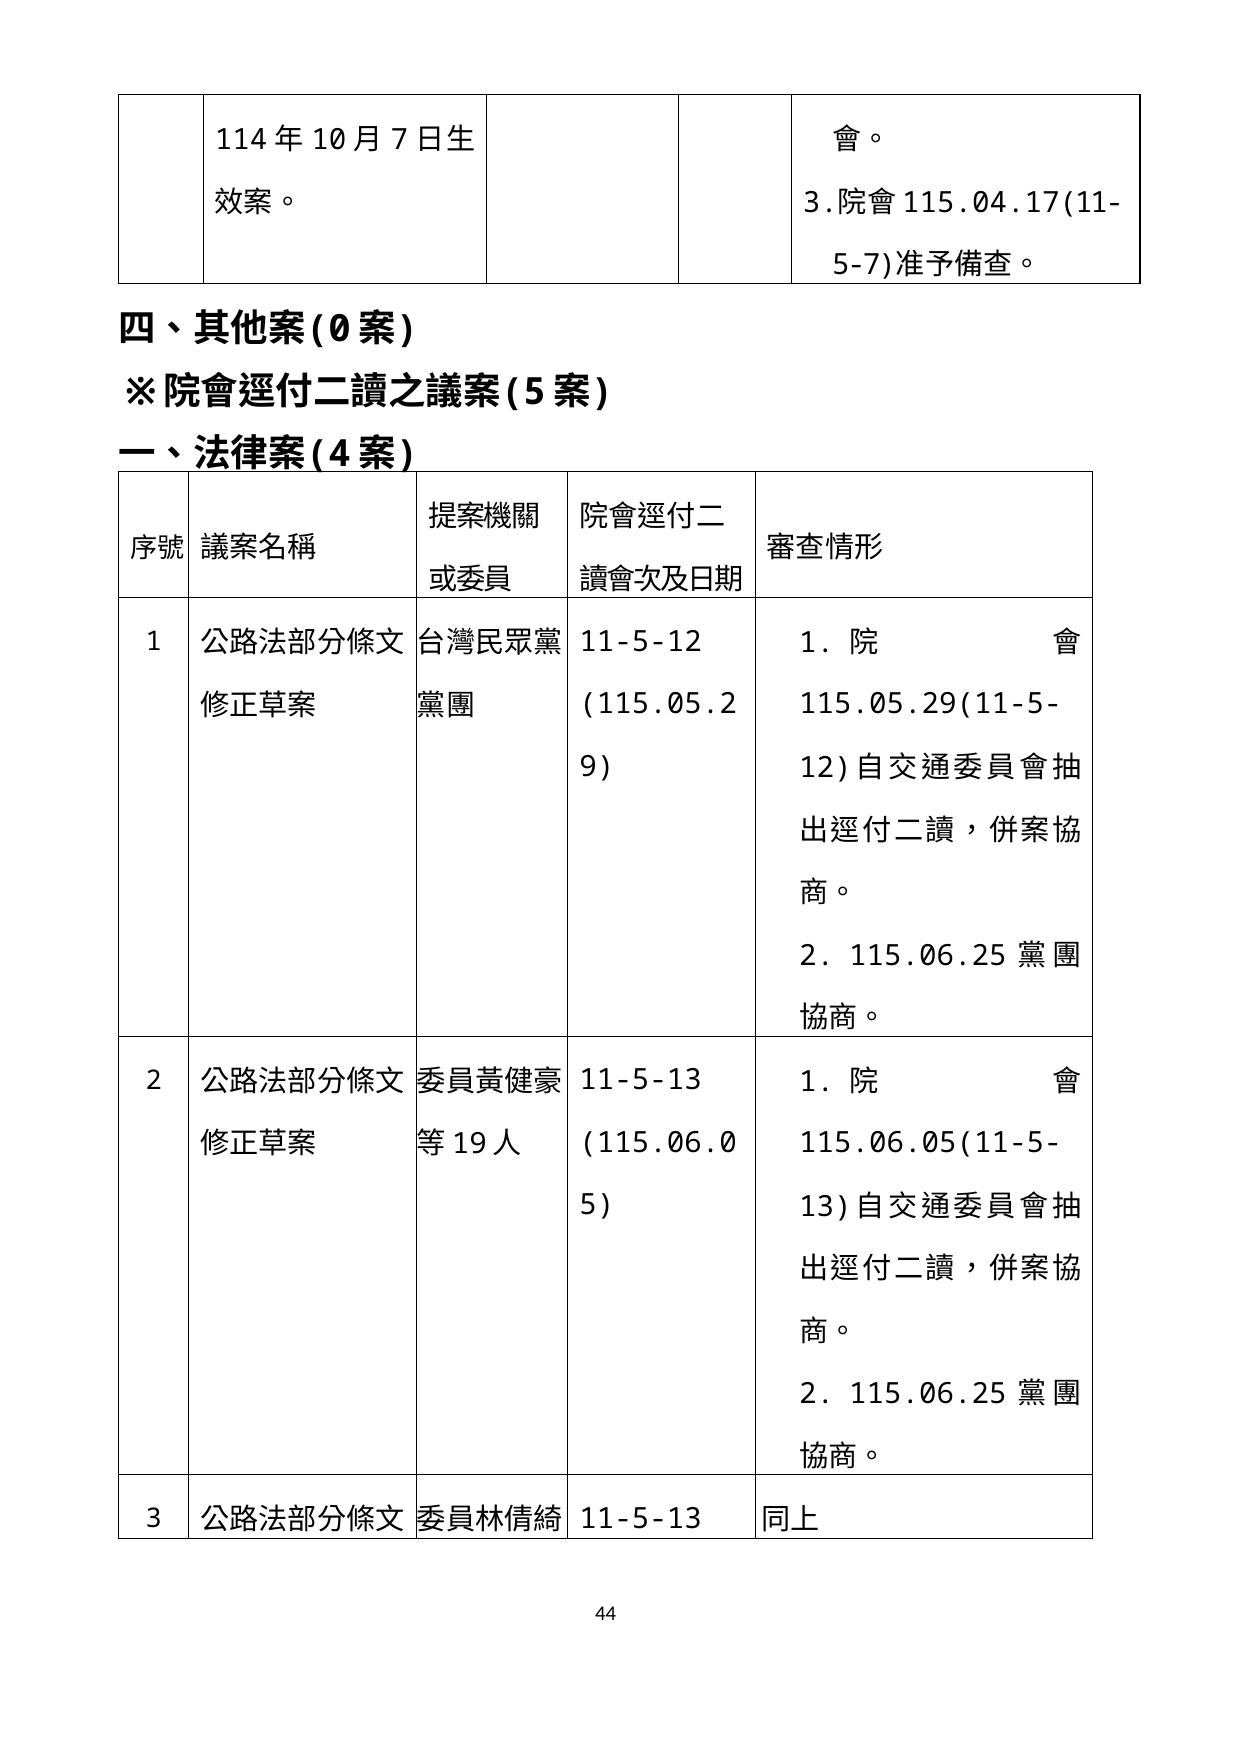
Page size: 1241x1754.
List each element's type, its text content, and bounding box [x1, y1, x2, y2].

subtitle 四、其他案(0案) [118, 284, 1093, 346]
table_cell 公路法部分條文修正草案 [189, 1037, 416, 1474]
table_cell 11-5-13 [568, 1475, 755, 1538]
table_cell 公路法部分條文 [189, 1475, 416, 1538]
table_cell 11-5-12 (115.05.29) [568, 598, 755, 1036]
table_cell 公路法部分條文修正草案 [189, 598, 416, 1036]
table_cell 院會115.05.29(11-5-12)自交通委員會抽出逕付二讀，併案協商。 115.06.25黨團協商。 [756, 598, 1092, 1036]
subtitle 一、法律案(4案) [118, 409, 1093, 471]
table_cell 2 [119, 1037, 188, 1474]
table_cell 台灣民眾黨黨團 [417, 598, 567, 1036]
table_header 院會逕付二讀會次及日期 [568, 472, 755, 597]
table_cell [487, 95, 678, 283]
table_cell 會。 3.院會115.04.17(11-5-7)准予備查。 [792, 95, 1139, 283]
table_cell 11-5-13 (115.06.05) [568, 1037, 755, 1474]
table_cell 114年10月7日生效案。 [204, 95, 486, 283]
table_cell 1 [119, 598, 188, 1036]
table_cell 同上 [756, 1475, 1092, 1538]
table_cell [679, 95, 791, 283]
subtitle ※院會逕付二讀之議案(5案) [118, 346, 1093, 409]
table_header 議案名稱 [189, 472, 416, 597]
table_header 審查情形 [756, 472, 1092, 597]
table_cell 3 [119, 1475, 188, 1538]
table_header 序號 [119, 472, 188, 597]
table_cell 委員林倩綺 [417, 1475, 567, 1538]
table_cell 院會115.06.05(11-5-13)自交通委員會抽出逕付二讀，併案協商。 115.06.25黨團協商。 [756, 1037, 1092, 1474]
table_cell [119, 95, 203, 283]
table_header 提案機關或委員 [417, 472, 567, 597]
table_cell 委員黃健豪等19人 [417, 1037, 567, 1474]
